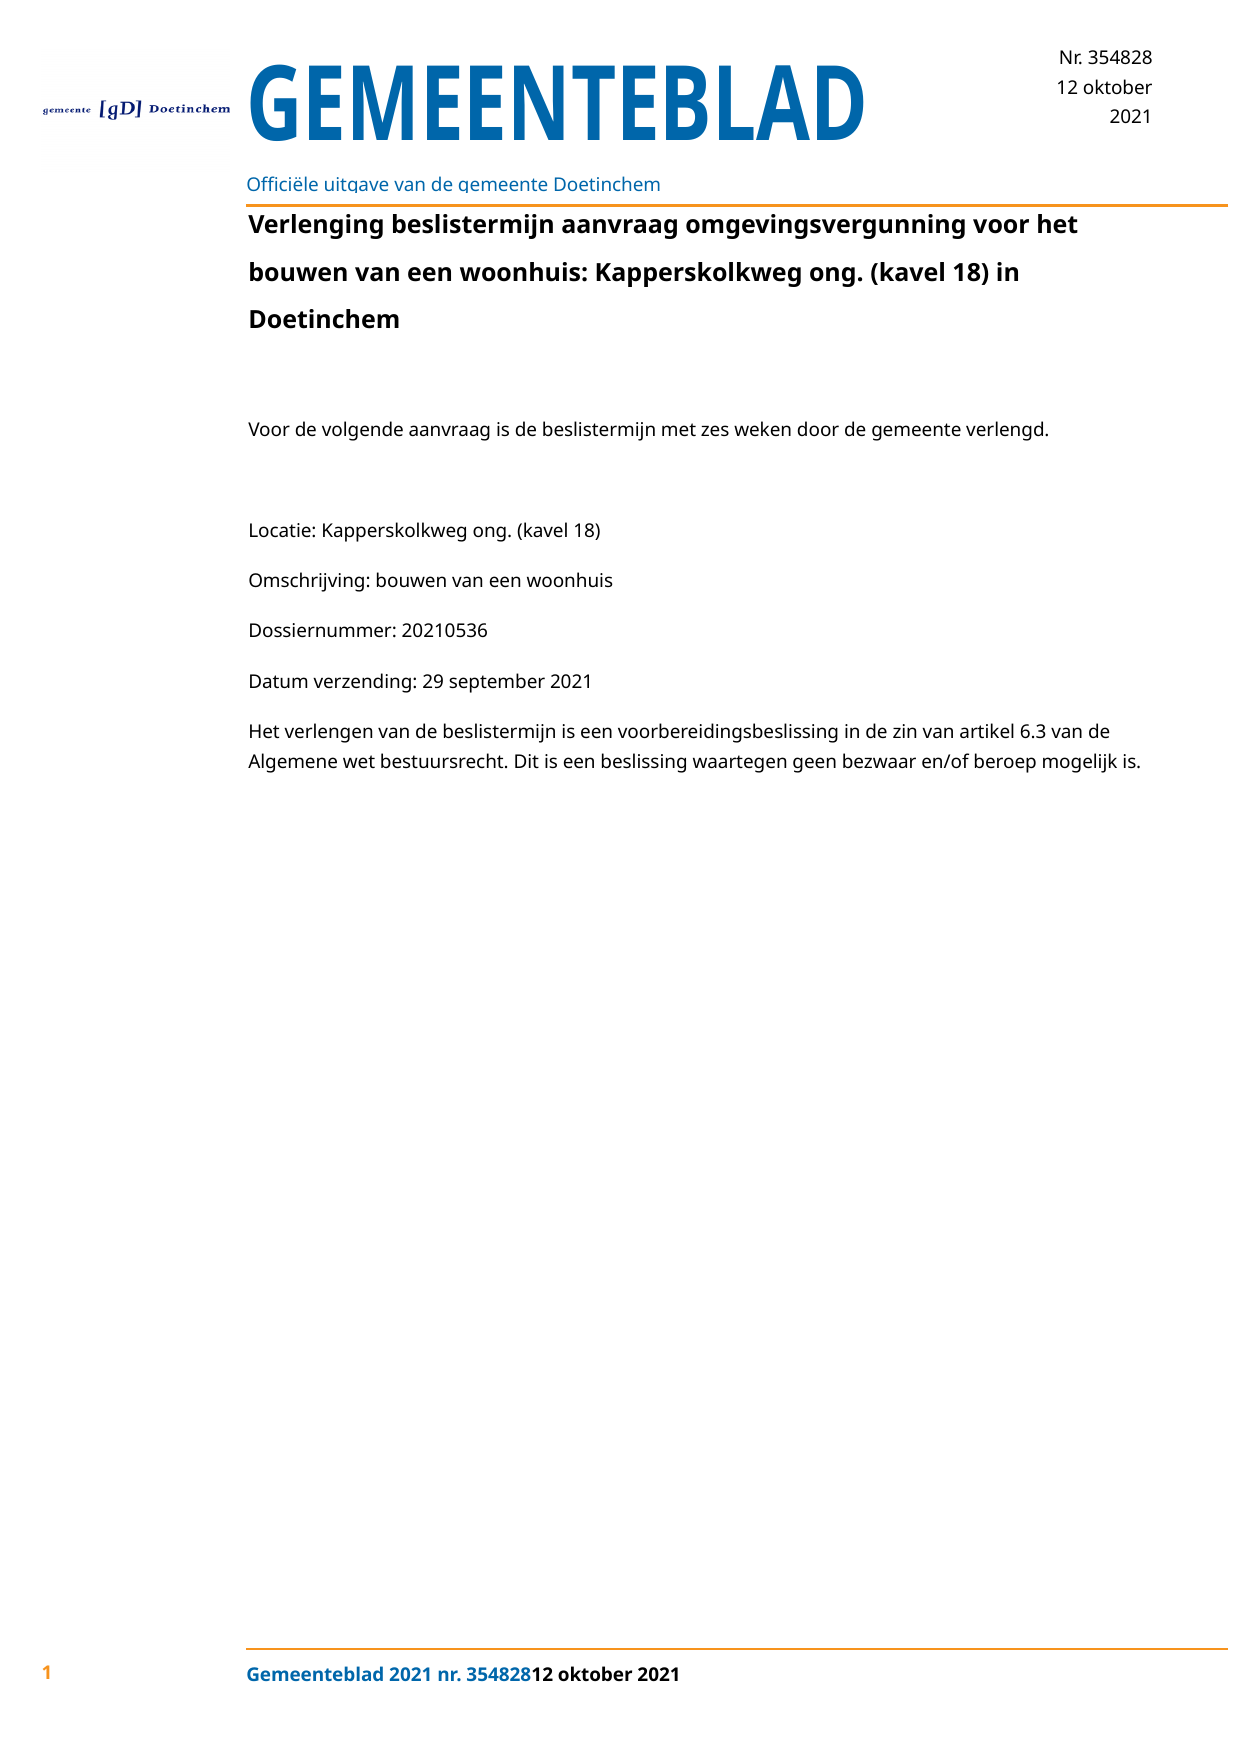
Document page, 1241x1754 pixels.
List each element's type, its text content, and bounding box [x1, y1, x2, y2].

text Dossiernummer: 20210536 [248, 618, 1152, 643]
text Datum verzending: 29 september 2021 [248, 668, 1152, 694]
text Omschrijving: bouwen van een woonhuis [248, 567, 1152, 593]
picture [41, 47, 231, 172]
text Het verlengen van de beslistermijn is een voorbereidingsbeslissing in de zin van artikel 6.3 van de Algemene wet bestuursrecht. Dit is een beslissing waartegen geen bezwaar en/of beroep mogelijk is. [248, 718, 1152, 774]
text Voor de volgende aanvraag is de beslistermijn met zes weken door de gemeente verlengd. [248, 416, 1152, 442]
text Locatie: Kapperskolkweg ong. (kavel 18) [248, 517, 1152, 542]
text Verlenging beslistermijn aanvraag omgevingsvergunning voor het bouwen van een woonhuis: Kapperskolkweg ong. (kavel 18) in Doetinchem [248, 207, 1152, 336]
